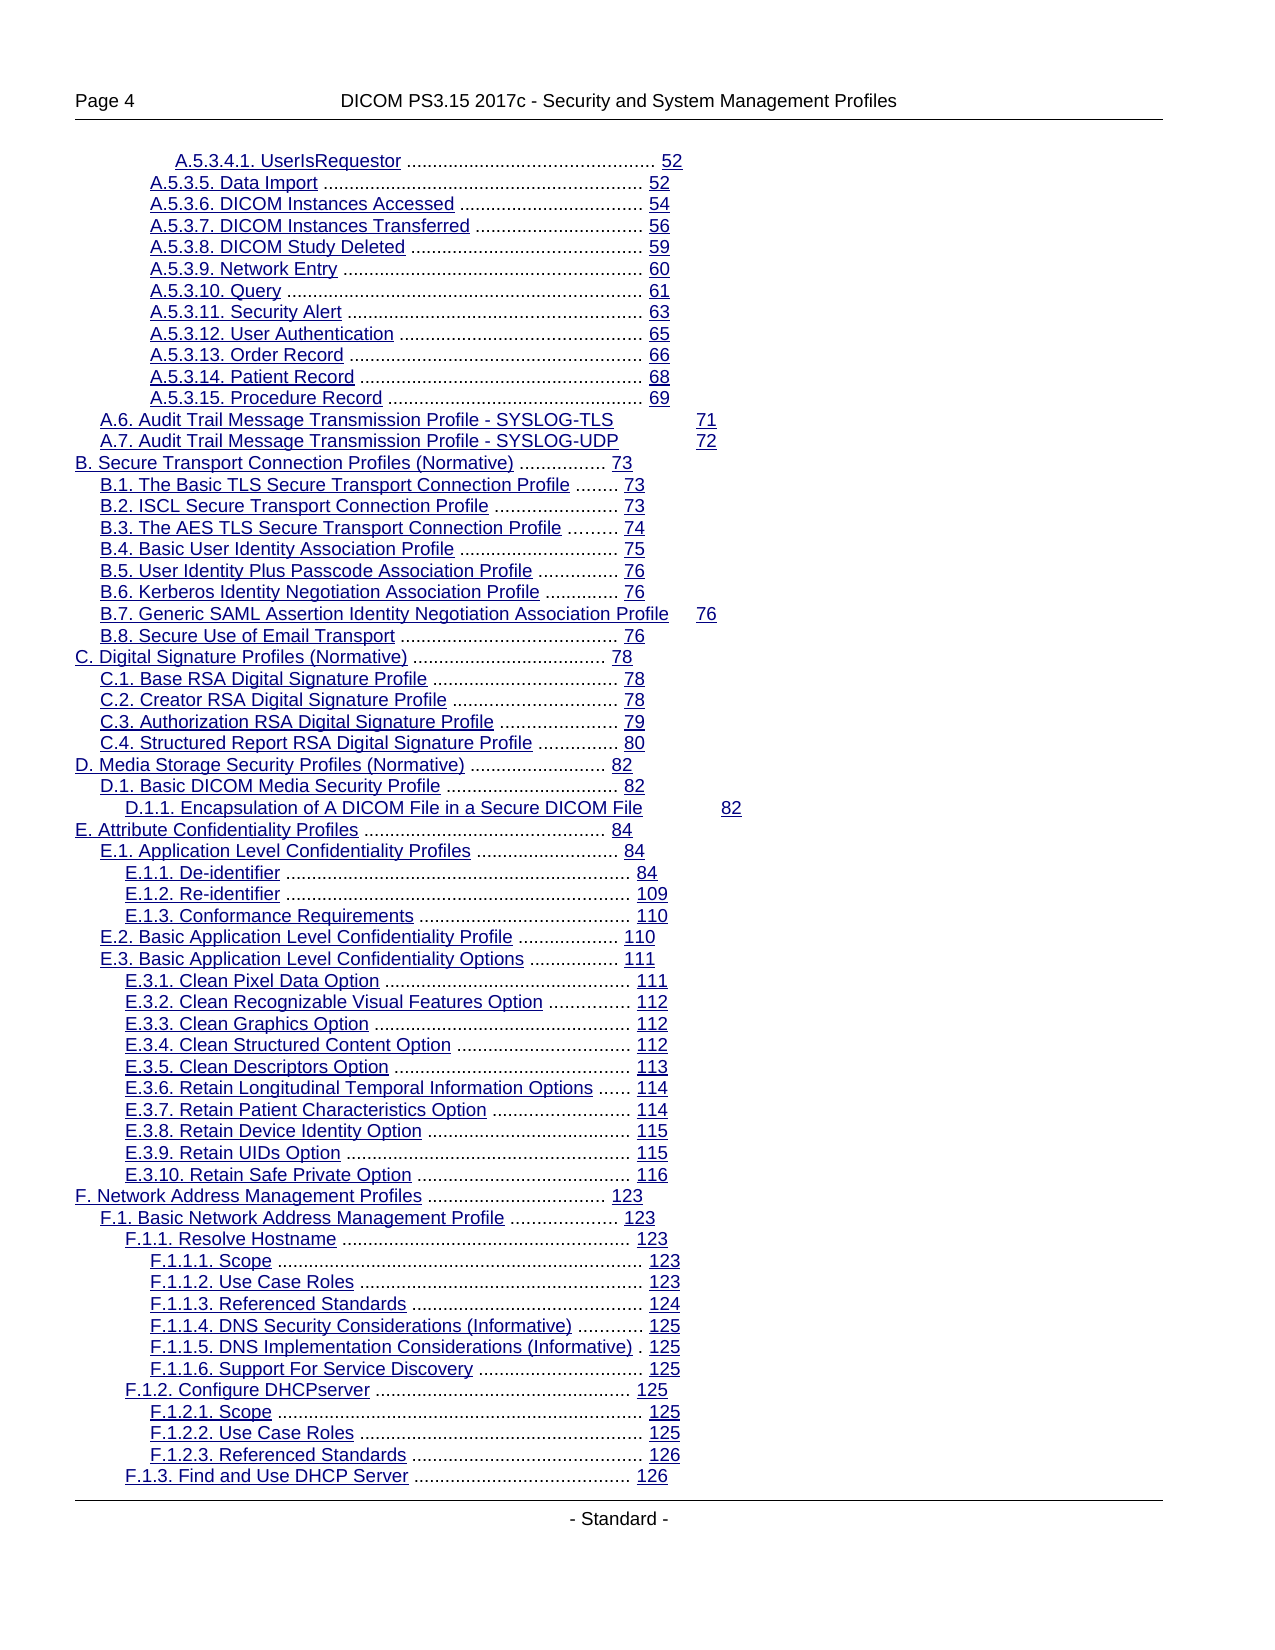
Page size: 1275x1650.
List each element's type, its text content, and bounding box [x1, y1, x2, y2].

text F.1.1.4. DNS Security Considerations (Informative) 0 [150, 1314, 1137, 1336]
text E.3.4. Clean Structured Content Option 0 [125, 1034, 1137, 1056]
text C. Digital Signature Profiles (Normative) 0 [75, 646, 1137, 667]
text E.3.10. Retain Safe Private Option 0 [125, 1163, 1137, 1185]
text E.3.6. Retain Longitudinal Temporal Information Options 0 [125, 1077, 1137, 1099]
text A.5.3.5. Data Import 0 [150, 172, 1137, 193]
text F.1.1.1. Scope 0 [150, 1250, 1137, 1271]
text E.1. Application Level Confidentiality Profiles 0 [100, 840, 1137, 862]
text F.1.1.3. Referenced Standards 0 [150, 1293, 1137, 1314]
text B.7. Generic SAML Assertion Identity Negotiation Association Profile 0 [100, 603, 1137, 624]
text F. Network Address Management Profiles 0 [75, 1185, 1137, 1207]
text A.5.3.6. DICOM Instances Accessed 0 [150, 193, 1137, 215]
text A.5.3.4.1. UserIsRequestor 0 [175, 150, 1137, 172]
text A.5.3.12. User Authentication 0 [150, 322, 1137, 344]
text F.1.1.2. Use Case Roles 0 [150, 1271, 1137, 1293]
text F.1. Basic Network Address Management Profile 0 [100, 1207, 1137, 1228]
text E.2. Basic Application Level Confidentiality Profile 0 [100, 926, 1137, 948]
text E.1.1. De-identifier 0 [125, 862, 1137, 883]
text A.5.3.8. DICOM Study Deleted 0 [150, 236, 1137, 258]
text E.3.9. Retain UIDs Option 0 [125, 1142, 1137, 1163]
text C.1. Base RSA Digital Signature Profile 0 [100, 667, 1137, 689]
text C.4. Structured Report RSA Digital Signature Profile 0 [100, 732, 1137, 754]
text A.5.3.14. Patient Record 0 [150, 366, 1137, 387]
text E.3.5. Clean Descriptors Option 0 [125, 1056, 1137, 1077]
text F.1.1. Resolve Hostname 0 [125, 1228, 1137, 1250]
text B.3. The AES TLS Secure Transport Connection Profile 0 [100, 517, 1137, 538]
text B.4. Basic User Identity Association Profile 0 [100, 538, 1137, 560]
text F.1.2.3. Referenced Standards 0 [150, 1444, 1137, 1465]
text B. Secure Transport Connection Profiles (Normative) 0 [75, 452, 1137, 473]
text E.3.2. Clean Recognizable Visual Features Option 0 [125, 991, 1137, 1012]
text D.1.1. Encapsulation of A DICOM File in a Secure DICOM File 0 [125, 797, 1137, 818]
text E.1.3. Conformance Requirements 0 [125, 905, 1137, 926]
text F.1.2.1. Scope 0 [150, 1401, 1137, 1422]
text E.3.7. Retain Patient Characteristics Option 0 [125, 1099, 1137, 1120]
text A.5.3.10. Query 0 [150, 279, 1137, 301]
text E.3.8. Retain Device Identity Option 0 [125, 1120, 1137, 1142]
text E.1.2. Re-identifier 0 [125, 883, 1137, 905]
text C.2. Creator RSA Digital Signature Profile 0 [100, 689, 1137, 711]
text D. Media Storage Security Profiles (Normative) 0 [75, 754, 1137, 775]
text F.1.1.6. Support For Service Discovery 0 [150, 1357, 1137, 1379]
text A.6. Audit Trail Message Transmission Profile - SYSLOG-TLS 0 [100, 409, 1137, 430]
text B.6. Kerberos Identity Negotiation Association Profile 0 [100, 581, 1137, 603]
text A.5.3.15. Procedure Record 0 [150, 387, 1137, 409]
text A.5.3.11. Security Alert 0 [150, 301, 1137, 322]
text B.2. ISCL Secure Transport Connection Profile 0 [100, 495, 1137, 517]
text B.8. Secure Use of Email Transport 0 [100, 624, 1137, 646]
text A.5.3.13. Order Record 0 [150, 344, 1137, 366]
text E. Attribute Confidentiality Profiles 0 [75, 818, 1137, 840]
text A.5.3.9. Network Entry 0 [150, 258, 1137, 279]
text F.1.1.5. DNS Implementation Considerations (Informative) 0 [150, 1336, 1137, 1357]
text C.3. Authorization RSA Digital Signature Profile 0 [100, 711, 1137, 732]
text D.1. Basic DICOM Media Security Profile 0 [100, 775, 1137, 797]
text F.1.2.2. Use Case Roles 0 [150, 1422, 1137, 1444]
text E.3. Basic Application Level Confidentiality Options 0 [100, 948, 1137, 969]
text B.5. User Identity Plus Passcode Association Profile 0 [100, 560, 1137, 581]
text B.1. The Basic TLS Secure Transport Connection Profile 0 [100, 473, 1137, 495]
text F.1.2. Configure DHCPserver 0 [125, 1379, 1137, 1401]
text A.7. Audit Trail Message Transmission Profile - SYSLOG-UDP 0 [100, 430, 1137, 452]
text A.5.3.7. DICOM Instances Transferred 0 [150, 215, 1137, 236]
text E.3.3. Clean Graphics Option 0 [125, 1012, 1137, 1034]
text F.1.3. Find and Use DHCP Server 0 [125, 1465, 1137, 1487]
text E.3.1. Clean Pixel Data Option 0 [125, 969, 1137, 991]
